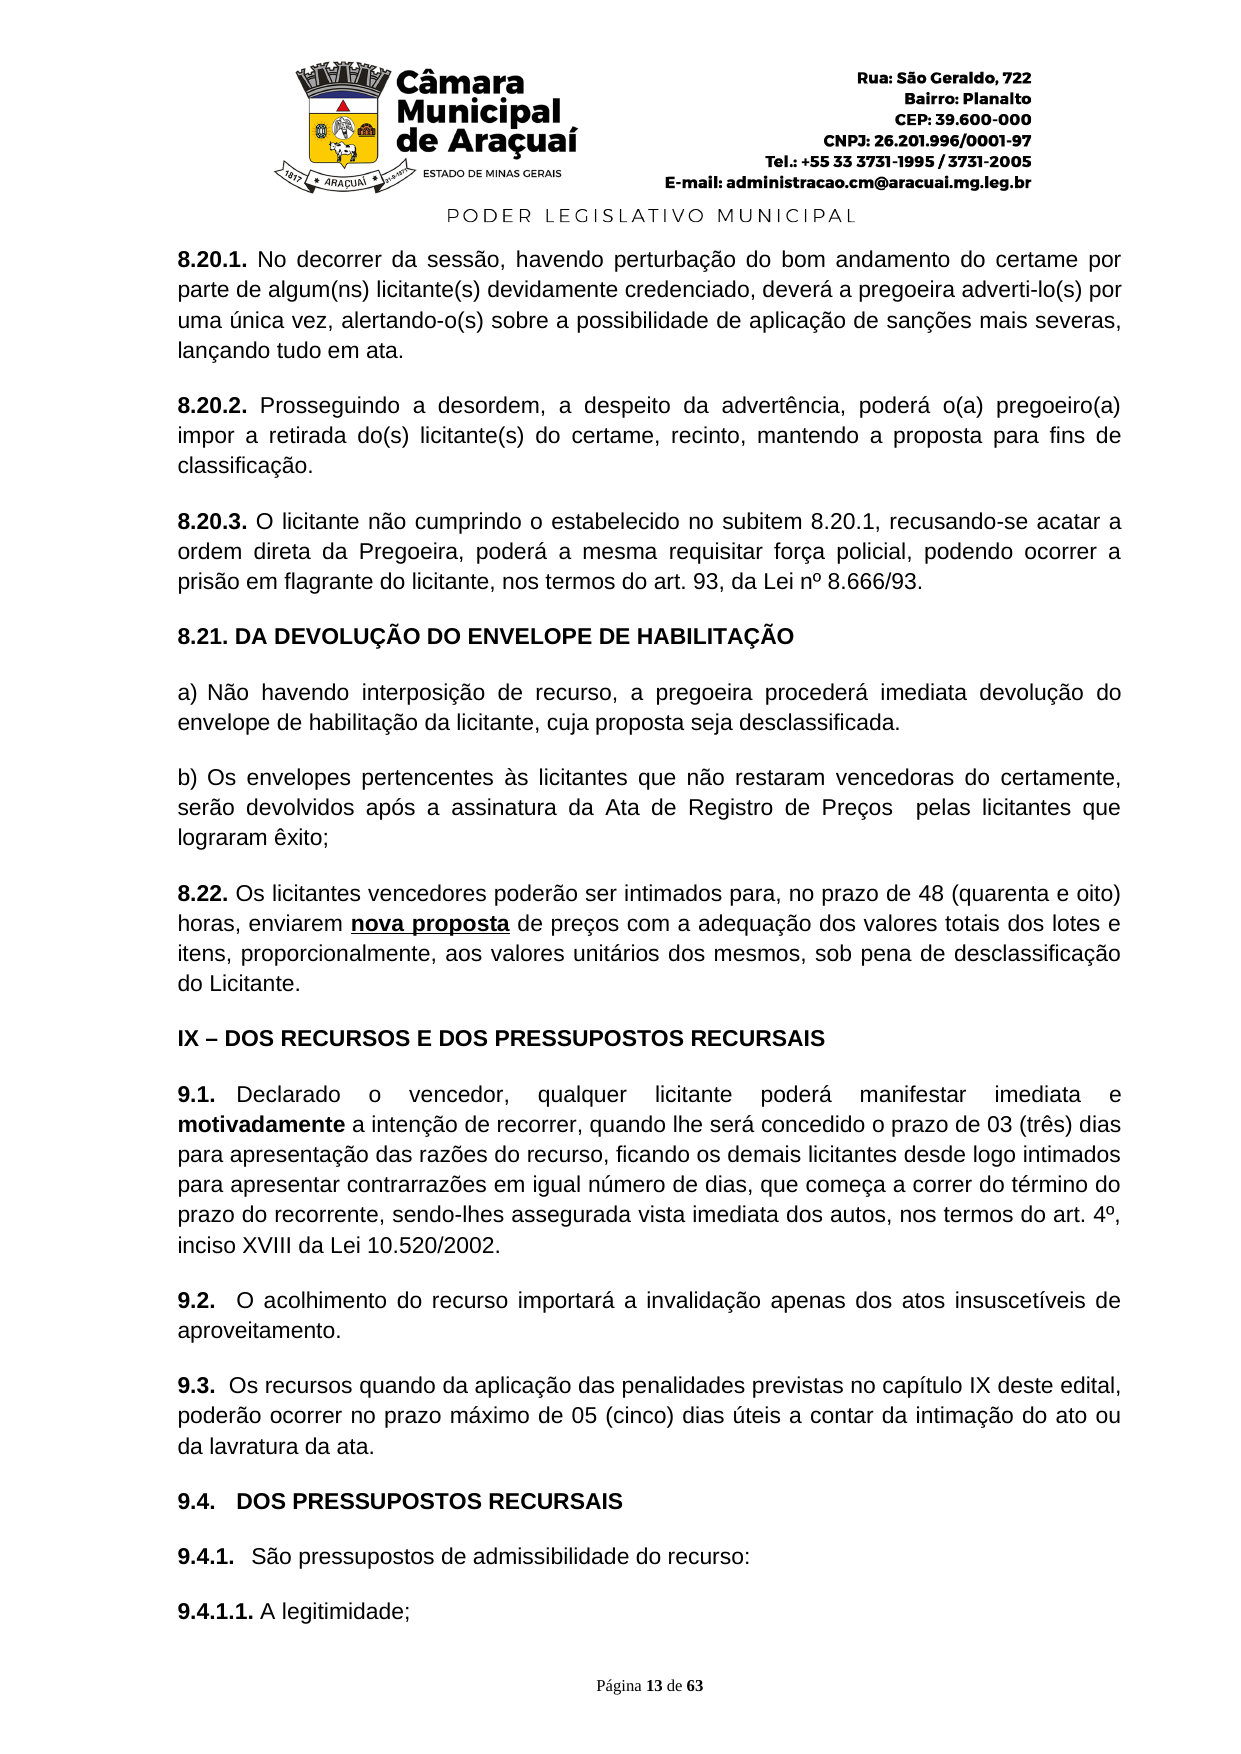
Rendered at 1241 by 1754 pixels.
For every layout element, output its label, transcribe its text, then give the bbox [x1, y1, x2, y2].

text 8.20.3. O licitante não cumprindo o estabelecido no subitem 8.20.1, recusando-se acatar a ordem direta da Pregoeira, poderá a mesma requisitar força policial, podendo ocorrer a prisão em flagrante do licitante, nos termos do art. 93, da Lei nº 8.666/93. [177, 508, 1122, 594]
text 8.21. DA DEVOLUÇÃO DO ENVELOPE DE HABILITAÇÃO [177, 623, 1122, 649]
text 9.4.1. São pressupostos de admissibilidade do recurso: [177, 1543, 1122, 1569]
text 9.4.1.1. A legitimidade; [177, 1598, 1122, 1624]
list Os envelopes pertencentes às licitantes que não restaram vencedoras do certamente, serão devolvidos após a assinatura da Ata de Registro de Preços pelas licitantes que lograram êxito; [177, 764, 1122, 851]
text 9.3. Os recursos quando da aplicação das penalidades previstas no capítulo IX deste edital, poderão ocorrer no prazo máximo de 05 (cinco) dias úteis a contar da intimação do ato ou da lavratura da ata. [177, 1372, 1122, 1459]
text 8.22. Os licitantes vencedores poderão ser intimados para, no prazo de 48 (quarenta e oito) horas, enviarem nova proposta de preços com a adequação dos valores totais dos lotes e itens, proporcionalmente, aos valores unitários dos mesmos, sob pena de desclassificação do Licitante. [177, 879, 1122, 996]
subtitle 9.4. DOS PRESSUPOSTOS RECURSAIS [177, 1488, 1161, 1514]
text 8.20.2. Prosseguindo a desordem, a despeito da advertência, poderá o(a) pregoeiro(a) impor a retirada do(s) licitante(s) do certame, recinto, mantendo a proposta para fins de classificação. [177, 392, 1122, 479]
list Não havendo interposição de recurso, a pregoeira procederá imediata devolução do envelope de habilitação da licitante, cuja proposta seja desclassificada. [177, 678, 1122, 735]
subtitle IX – DOS RECURSOS E DOS PRESSUPOSTOS RECURSAIS [177, 1025, 1161, 1052]
text 9.1. Declarado o vencedor, qualquer licitante poderá manifestar imediata e motivadamente a intenção de recorrer, quando lhe será concedido o prazo de 03 (três) dias para apresentação das razões do recurso, ficando os demais licitantes desde logo intimados para apresentar contrarrazões em igual número de dias, que começa a correr do término do prazo do recorrente, sendo-lhes assegurada vista imediata dos autos, nos termos do art. 4º, inciso XVIII da Lei 10.520/2002. [177, 1081, 1122, 1258]
picture [206, 35, 1093, 247]
text 8.20.1. No decorrer da sessão, havendo perturbação do bom andamento do certame por parte de algum(ns) licitante(s) devidamente credenciado, deverá a pregoeira adverti-lo(s) por uma única vez, alertando-o(s) sobre a possibilidade de aplicação de sanções mais severas, lançando tudo em ata. [177, 246, 1122, 363]
text 9.2. O acolhimento do recurso importará a invalidação apenas dos atos insuscetíveis de aproveitamento. [177, 1287, 1122, 1343]
